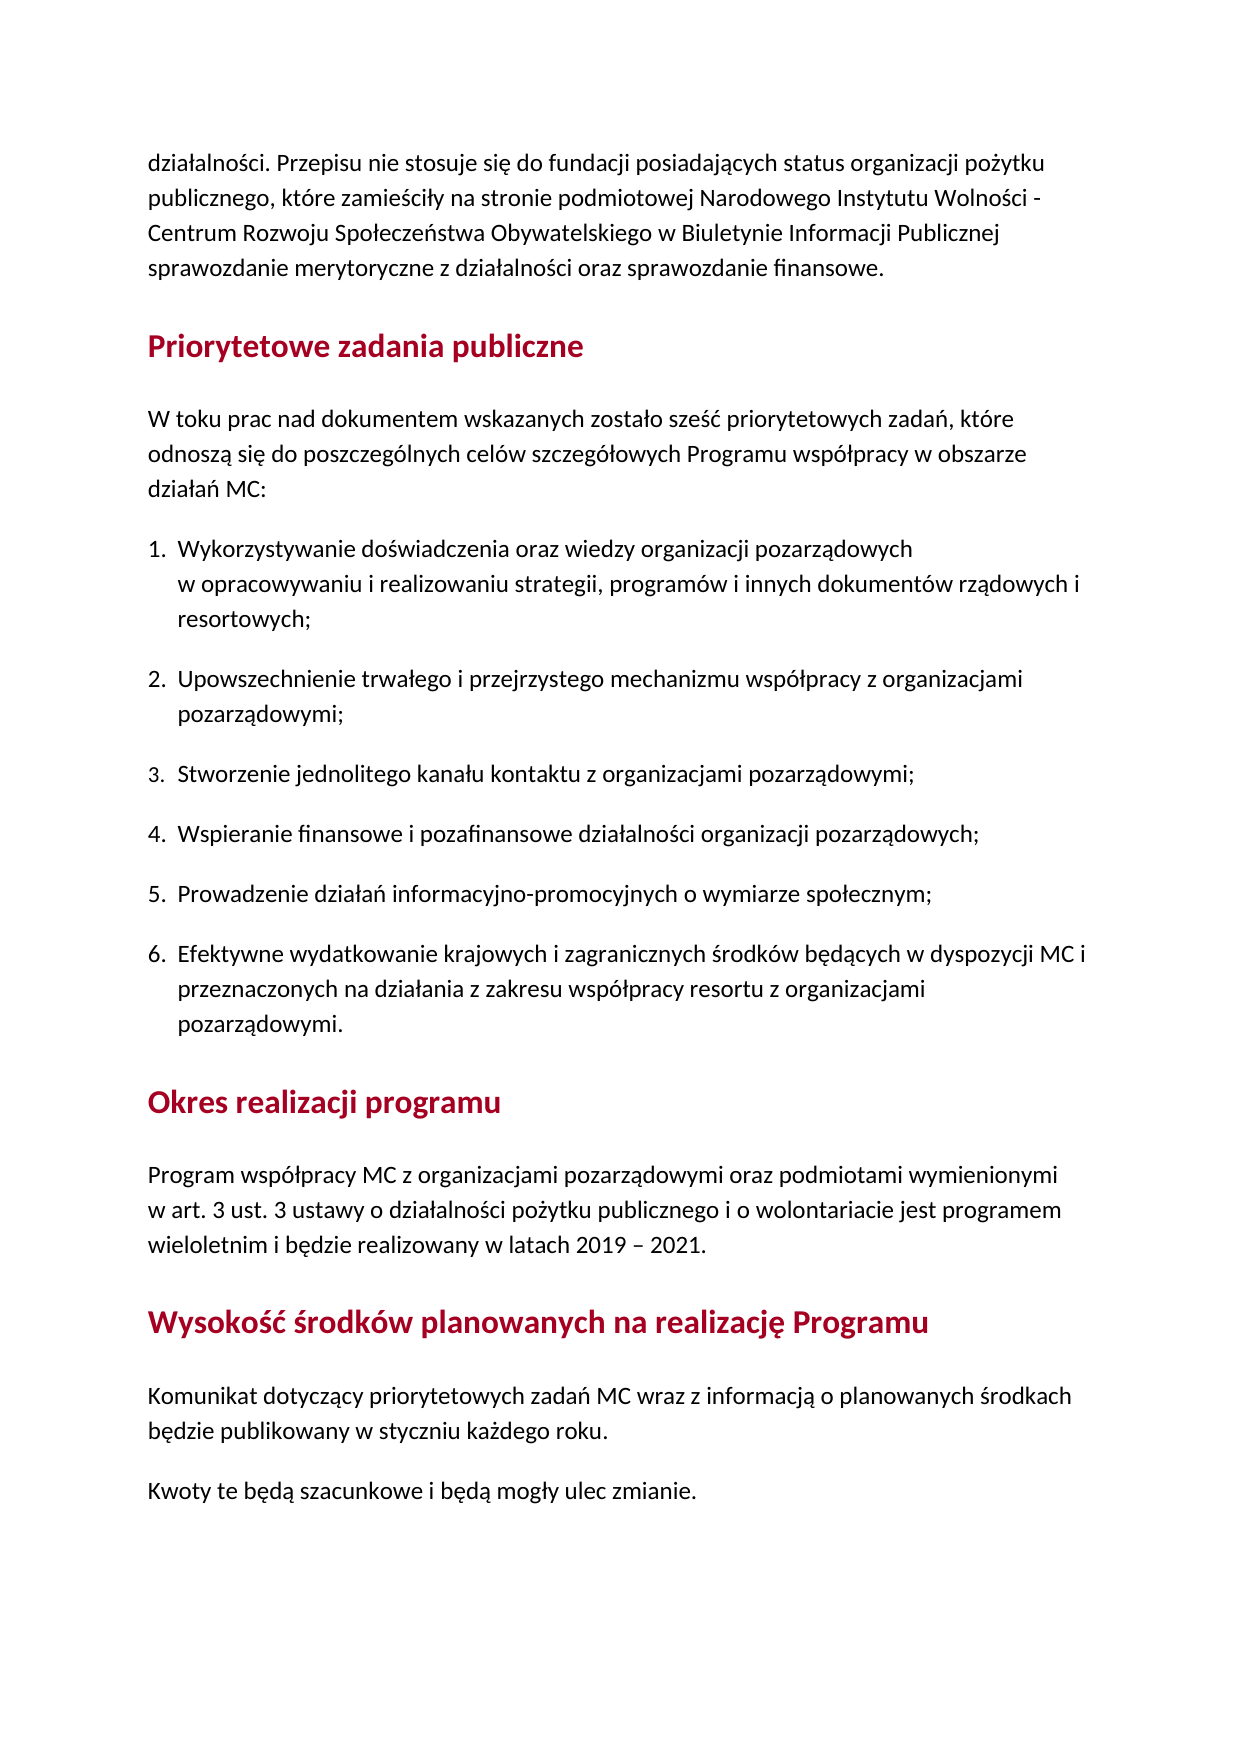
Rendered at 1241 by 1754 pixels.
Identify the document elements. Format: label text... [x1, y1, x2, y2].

text Komunikat dotyczący priorytetowych zadań MC wraz z informacją o planowanych środkach będzie publikowany w styczniu każdego roku. [148, 1380, 1093, 1445]
list działalności. Przepisu nie stosuje się do fundacji posiadających status organizacji pożytku publicznego, które zamieściły na stronie podmiotowej Narodowego Instytutu Wolności - Centrum Rozwoju Społeczeństwa Obywatelskiego w Biuletynie Informacji Publicznej sprawozdanie merytoryczne z działalności oraz sprawozdanie finansowe. [148, 148, 1093, 283]
list Wykorzystywanie doświadczenia oraz wiedzy organizacji pozarządowych w opracowywaniu i realizowaniu strategii, programów i innych dokumentów rządowych i resortowych; [148, 533, 1093, 634]
list Upowszechnienie trwałego i przejrzystego mechanizmu współpracy z organizacjami pozarządowymi; [148, 663, 1093, 729]
list Prowadzenie działań informacyjno-promocyjnych o wymiarze społecznym; [148, 878, 1093, 909]
text Priorytetowe zadania publiczne [148, 325, 1093, 366]
list Stworzenie jednolitego kanału kontaktu z organizacjami pozarządowymi; [148, 758, 1093, 789]
list Efektywne wydatkowanie krajowych i zagranicznych środków będących w dyspozycji MC i przeznaczonych na działania z zakresu współpracy resortu z organizacjami pozarządowymi. [148, 938, 1093, 1039]
text Okres realizacji programu [148, 1081, 1093, 1122]
text Wysokość środków planowanych na realizację Programu [148, 1302, 1093, 1342]
text W toku prac nad dokumentem wskazanych zostało sześć priorytetowych zadań, które odnoszą się do poszczególnych celów szczegółowych Programu współpracy w obszarze działań MC: [148, 403, 1093, 504]
text Kwoty te będą szacunkowe i będą mogły ulec zmianie. [148, 1475, 1093, 1505]
text Program współpracy MC z organizacjami pozarządowymi oraz podmiotami wymienionymi w art. 3 ust. 3 ustawy o działalności pożytku publicznego i o wolontariacie jest programem wieloletnim i będzie realizowany w latach 2019 – 2021. [148, 1159, 1093, 1259]
list Wspieranie finansowe i pozafinansowe działalności organizacji pozarządowych; [148, 818, 1093, 849]
